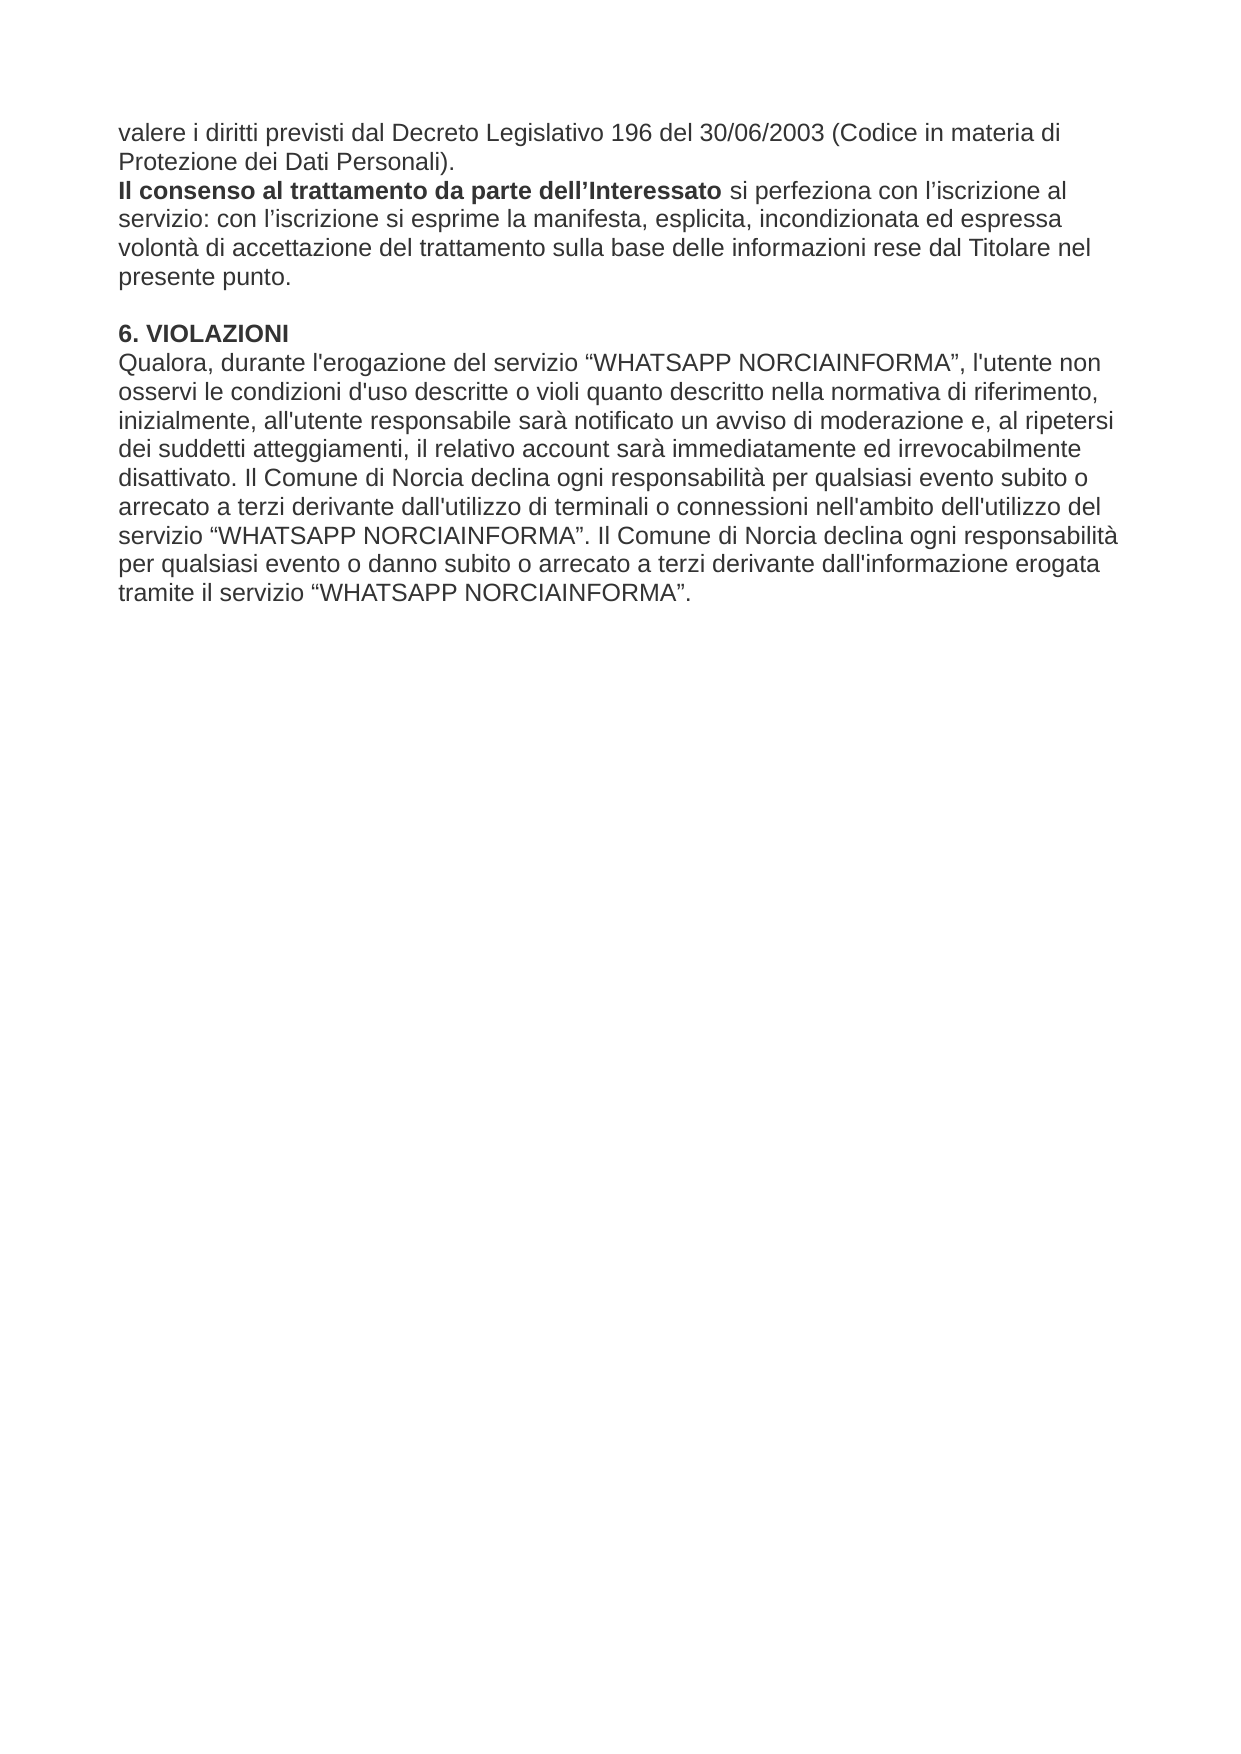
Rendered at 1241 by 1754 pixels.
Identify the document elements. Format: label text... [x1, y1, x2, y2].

list valere i diritti previsti dal Decreto Legislativo 196 del 30/06/2003 (Codice in materia di Protezione dei Dati Personali). [118, 118, 1122, 176]
text Il consenso al trattamento da parte dell’Interessato si perfeziona con l’iscrizione al servizio: con l’iscrizione si esprime la manifesta, esplicita, incondizionata ed espressa volontà di accettazione del trattamento sulla base delle informazioni rese dal Titolare nel presente punto. 6. VIOLAZIONI Qualora, durante l'erogazione del servizio “WHATSAPP NORCIAINFORMA”, l'utente non osservi le condizioni d'uso descritte o violi quanto descritto nella normativa di riferimento, inizialmente, all'utente responsabile sarà notificato un avviso di moderazione e, al ripetersi dei suddetti atteggiamenti, il relativo account sarà immediatamente ed irrevocabilmente disattivato. Il Comune di Norcia declina ogni responsabilità per qualsiasi evento subito o arrecato a terzi derivante dall'utilizzo di terminali o connessioni nell'ambito dell'utilizzo del servizio “WHATSAPP NORCIAINFORMA”. Il Comune di Norcia declina ogni responsabilità per qualsiasi evento o danno subito o arrecato a terzi derivante dall'informazione erogata tramite il servizio “WHATSAPP NORCIAINFORMA”. [118, 176, 1122, 607]
